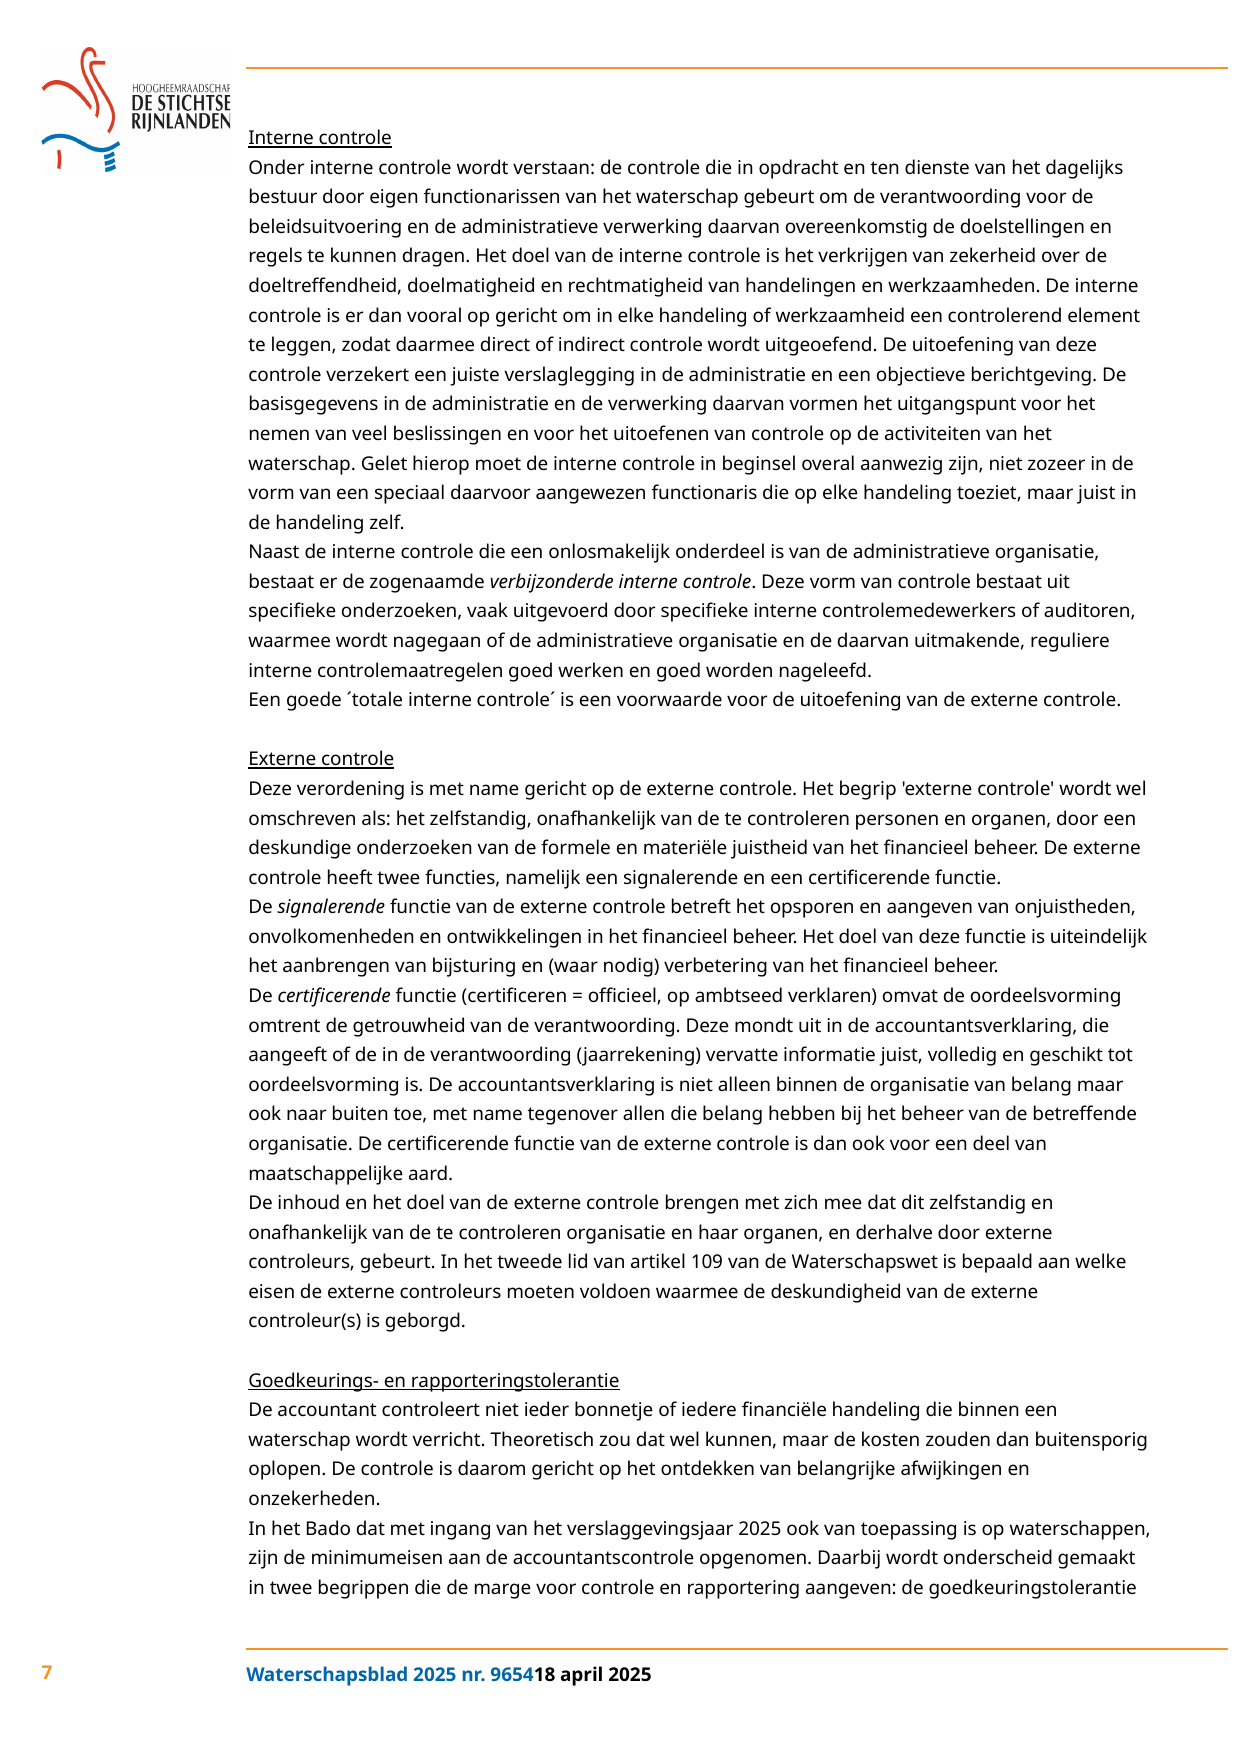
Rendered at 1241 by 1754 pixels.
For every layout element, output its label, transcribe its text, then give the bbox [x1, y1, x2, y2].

text In het Bado dat met ingang van het verslaggevingsjaar 2025 ook van toepassing is op waterschappen, zijn de minimumeisen aan de accountantscontrole opgenomen. Daarbij wordt onderscheid gemaakt in twee begrippen die de marge voor controle en rapportering aangeven: de goedkeuringstolerantie [248, 1515, 1152, 1600]
text Deze verordening is met name gericht op de externe controle. Het begrip 'externe controle' wordt wel omschreven als: het zelfstandig, onafhankelijk van de te controleren personen en organen, door een deskundige onderzoeken van de formele en materiële juistheid van het financieel beheer. De externe controle heeft twee functies, namelijk een signalerende en een certificerende functie. [248, 775, 1152, 890]
text De signalerende functie van de externe controle betreft het opsporen en aangeven van onjuistheden, onvolkomenheden en ontwikkelingen in het financieel beheer. Het doel van deze functie is uiteindelijk het aanbrengen van bijsturing en (waar nodig) verbetering van het financieel beheer. [248, 893, 1152, 978]
text De certificerende functie (certificeren = officieel, op ambtseed verklaren) omvat de oordeelsvorming omtrent de getrouwheid van de verantwoording. Deze mondt uit in de accountantsverklaring, die aangeeft of de in de verantwoording (jaarrekening) vervatte informatie juist, volledig en geschikt tot oordeelsvorming is. De accountantsverklaring is niet alleen binnen de organisatie van belang maar ook naar buiten toe, met name tegenover allen die belang hebben bij het beheer van de betreffende organisatie. De certificerende functie van de externe controle is dan ook voor een deel van maatschappelijke aard. [248, 982, 1152, 1186]
text De accountant controleert niet ieder bonnetje of iedere financiële handeling die binnen een waterschap wordt verricht. Theoretisch zou dat wel kunnen, maar de kosten zouden dan buitensporig oplopen. De controle is daarom gericht op het ontdekken van belangrijke afwijkingen en onzekerheden. [248, 1396, 1152, 1511]
text Onder interne controle wordt verstaan: de controle die in opdracht en ten dienste van het dagelijks bestuur door eigen functionarissen van het waterschap gebeurt om de verantwoording voor de beleidsuitvoering en de administratieve verwerking daarvan overeenkomstig de doelstellingen en regels te kunnen dragen. Het doel van de interne controle is het verkrijgen van zekerheid over de doeltreffendheid, doelmatigheid en rechtmatigheid van handelingen en werkzaamheden. De interne controle is er dan vooral op gericht om in elke handeling of werkzaamheid een controlerend element te leggen, zodat daarmee direct of indirect controle wordt uitgeoefend. De uitoefening van deze controle verzekert een juiste verslaglegging in de administratie en een objectieve berichtgeving. De basisgegevens in de administratie en de verwerking daarvan vormen het uitgangspunt voor het nemen van veel beslissingen en voor het uitoefenen van controle op de activiteiten van het waterschap. Gelet hierop moet de interne controle in beginsel overal aanwezig zijn, niet zozeer in de vorm van een speciaal daarvoor aangewezen functionaris die op elke handeling toeziet, maar juist in de handeling zelf. [248, 154, 1152, 535]
text Goedkeurings- en rapporteringstolerantie [248, 1367, 1152, 1393]
text Externe controle [248, 746, 1152, 771]
text Een goede ´totale interne controle´ is een voorwaarde voor de uitoefening van de externe controle. [248, 686, 1152, 712]
text Naast de interne controle die een onlosmakelijk onderdeel is van de administratieve organisatie, bestaat er de zogenaamde verbijzonderde interne controle. Deze vorm van controle bestaat uit specifieke onderzoeken, vaak uitgevoerd door specifieke interne controlemedewerkers of auditoren, waarmee wordt nagegaan of de administratieve organisatie en de daarvan uitmakende, reguliere interne controlemaatregelen goed werken en goed worden nageleefd. [248, 538, 1152, 683]
text Interne controle [248, 124, 1152, 150]
text De inhoud en het doel van de externe controle brengen met zich mee dat dit zelfstandig en onafhankelijk van de te controleren organisatie en haar organen, en derhalve door externe controleurs, gebeurt. In het tweede lid van artikel 109 van de Waterschapswet is bepaald aan welke eisen de externe controleurs moeten voldoen waarmee de deskundigheid van de externe controleur(s) is geborgd. [248, 1189, 1152, 1333]
picture [41, 47, 231, 172]
